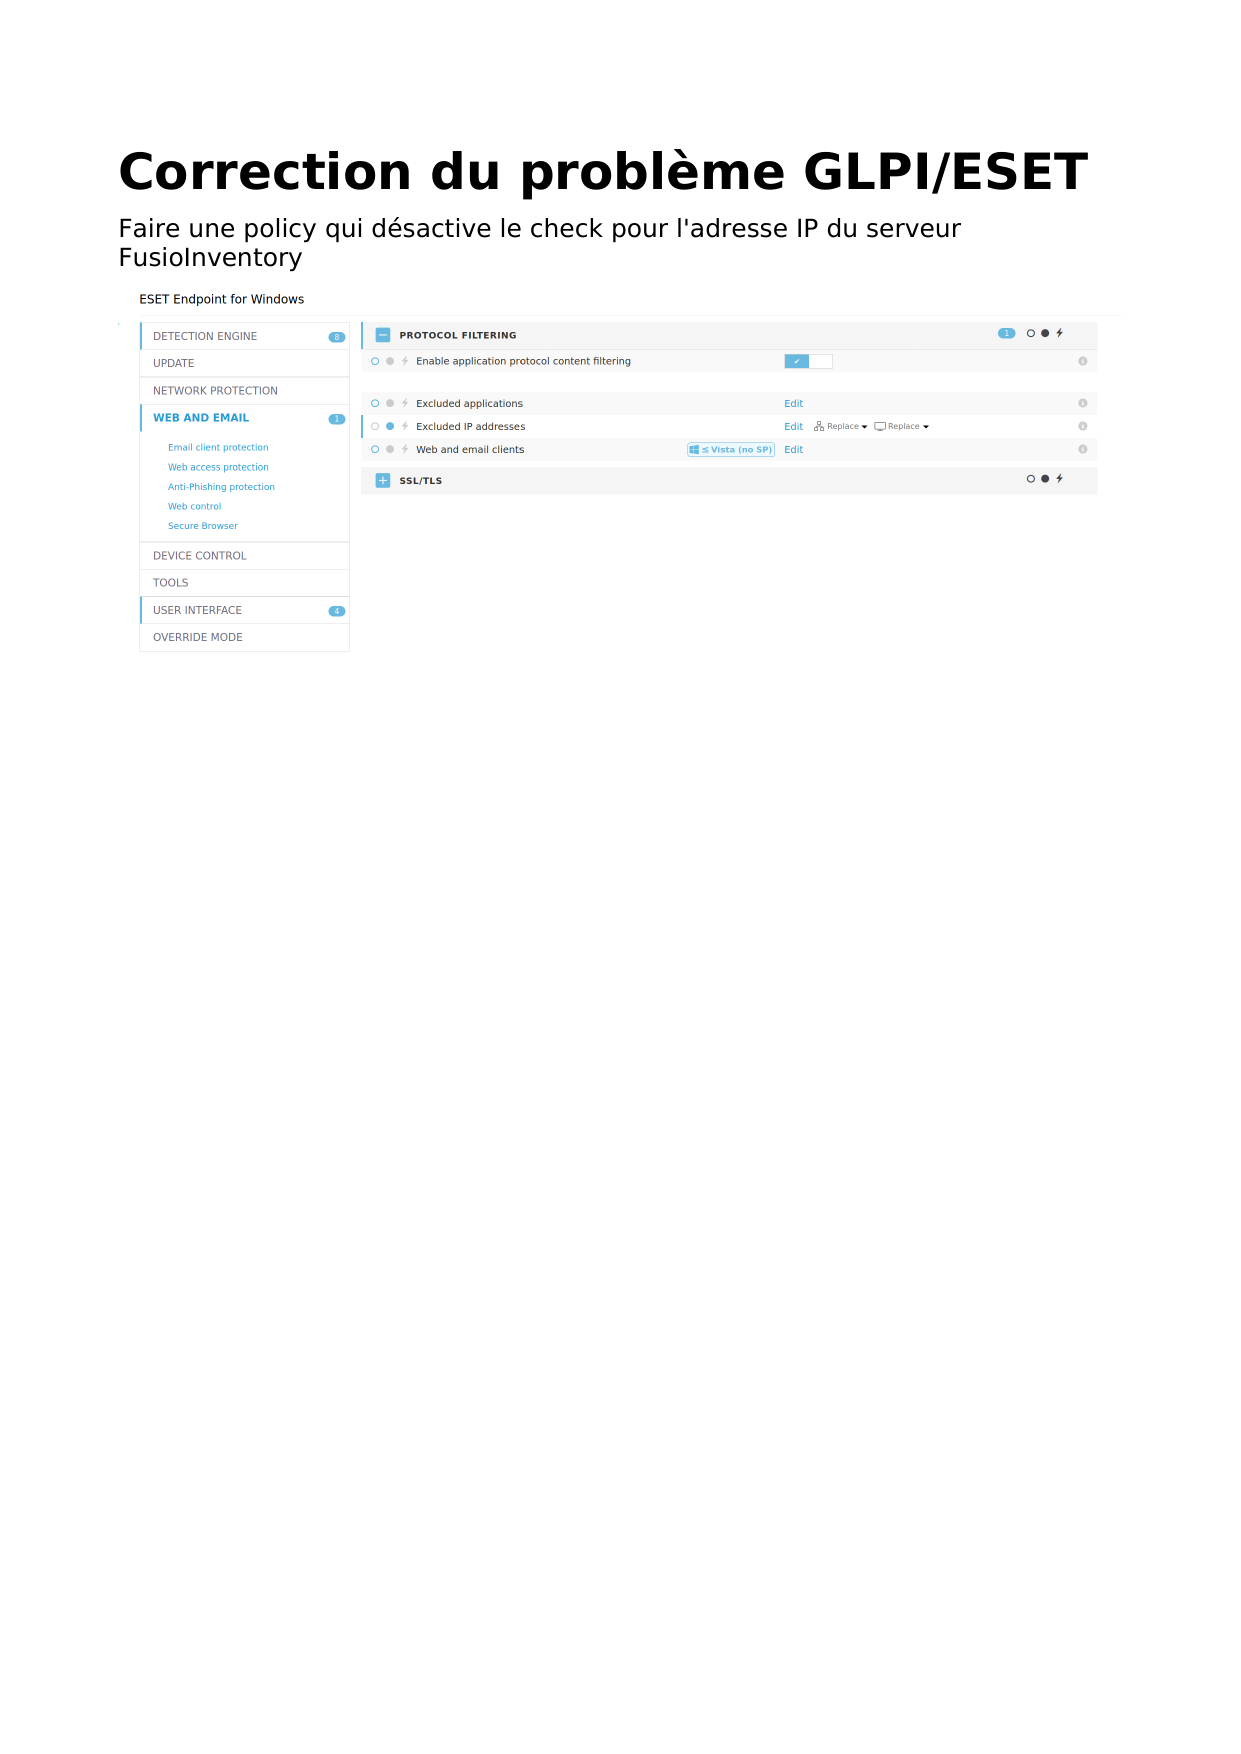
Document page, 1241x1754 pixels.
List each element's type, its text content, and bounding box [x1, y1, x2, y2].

subtitle Correction du problème GLPI/ESET [118, 143, 1122, 201]
picture [118, 272, 1123, 665]
text Faire une policy qui désactive le check pour l'adresse IP du serveur FusioInventory [118, 214, 1122, 272]
